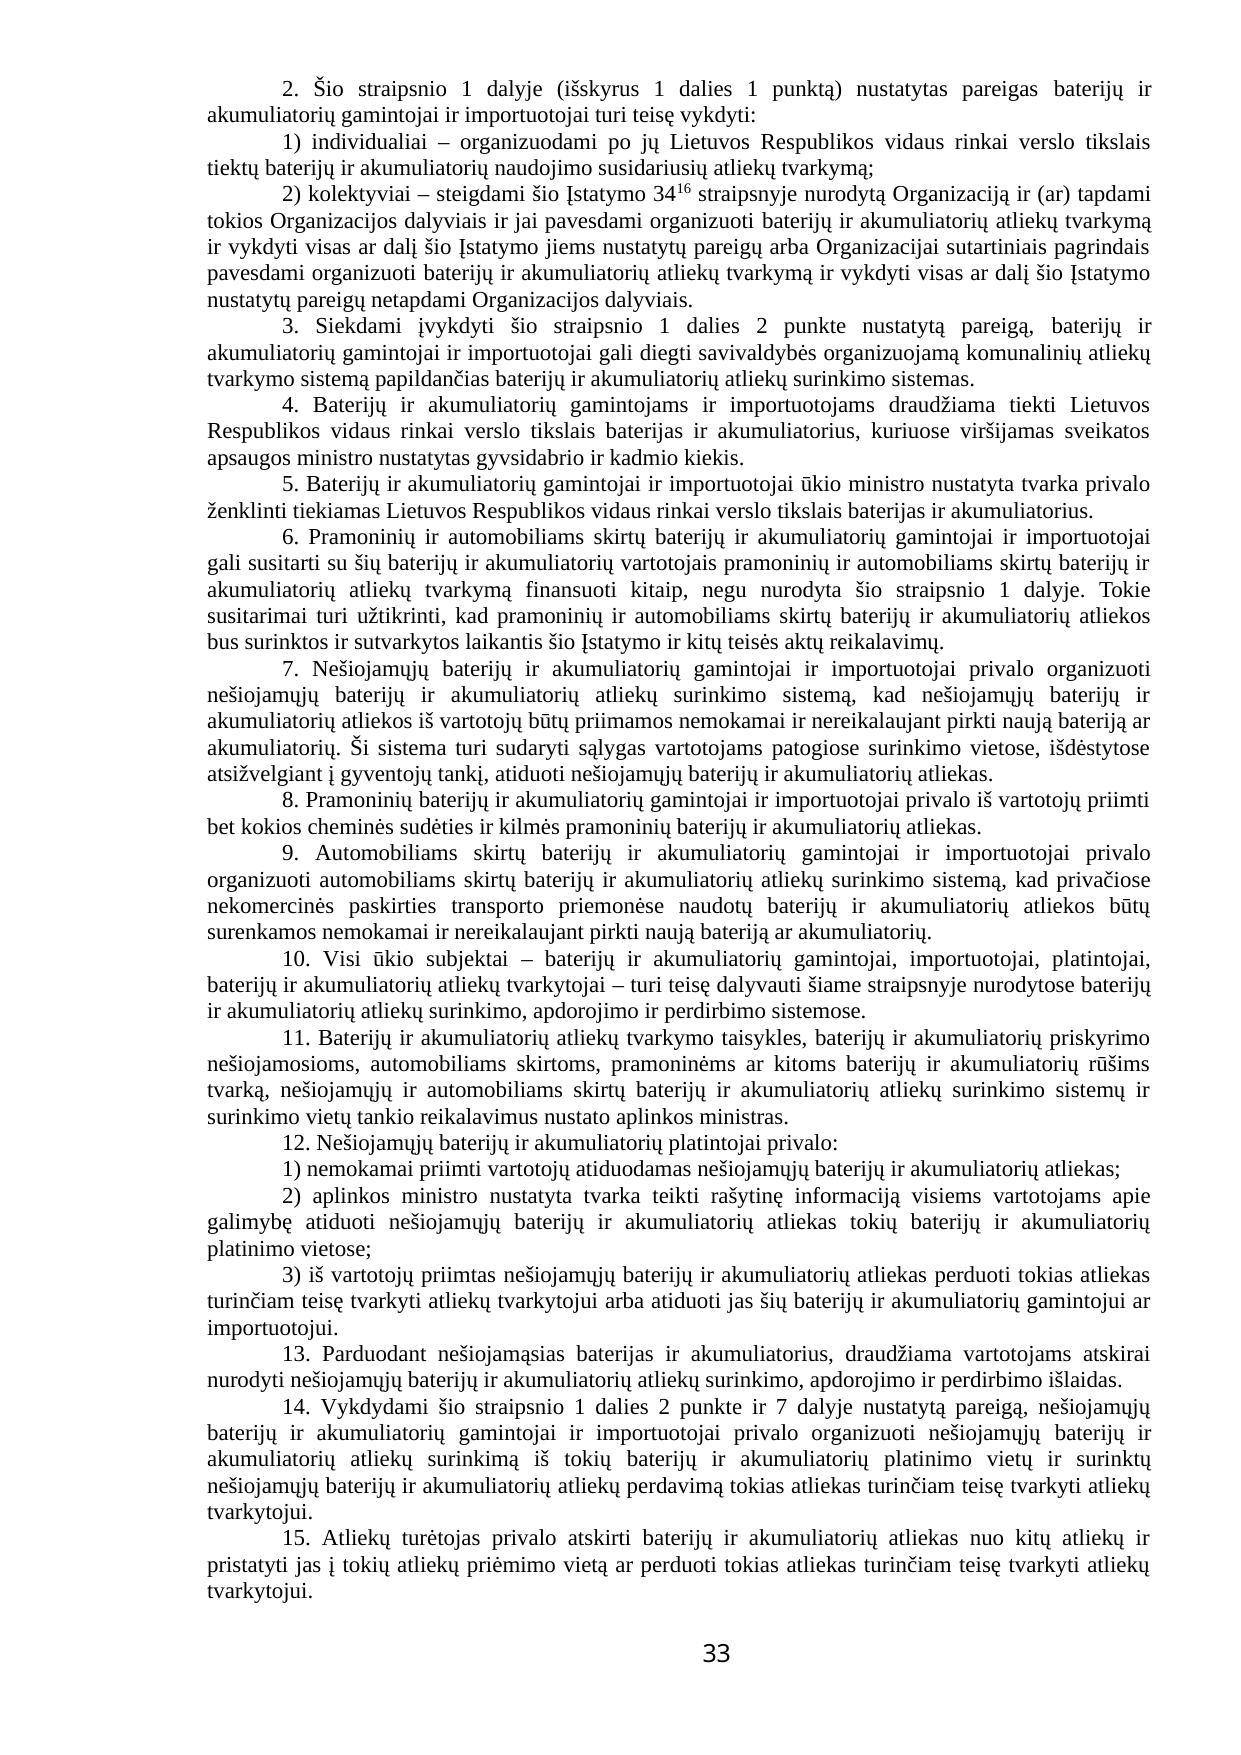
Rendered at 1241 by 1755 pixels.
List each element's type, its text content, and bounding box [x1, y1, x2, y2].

text 1) individualiai – organizuodami po jų Lietuvos Respublikos vidaus rinkai verslo tikslais tiektų baterijų ir akumuliatorių naudojimo susidariusių atliekų tvarkymą; [207, 128, 1152, 180]
text 4. Baterijų ir akumuliatorių gamintojams ir importuotojams draudžiama tiekti Lietuvos Respublikos vidaus rinkai verslo tikslais baterijas ir akumuliatorius, kuriuose viršijamas sveikatos apsaugos ministro nustatytas gyvsidabrio ir kadmio kiekis. [207, 391, 1152, 470]
text 12. Nešiojamųjų baterijų ir akumuliatorių platintojai privalo: [207, 1129, 1152, 1156]
text 9. Automobiliams skirtų baterijų ir akumuliatorių gamintojai ir importuotojai privalo organizuoti automobiliams skirtų baterijų ir akumuliatorių atliekų surinkimo sistemą, kad privačiose nekomercinės paskirties transporto priemonėse naudotų baterijų ir akumuliatorių atliekos būtų surenkamos nemokamai ir nereikalaujant pirkti naują bateriją ar akumuliatorių. [207, 839, 1152, 945]
text 3) iš vartotojų priimtas nešiojamųjų baterijų ir akumuliatorių atliekas perduoti tokias atliekas turinčiam teisę tvarkyti atliekų tvarkytojui arba atiduoti jas šių baterijų ir akumuliatorių gamintojui ar importuotojui. [207, 1261, 1152, 1340]
text 14. Vykdydami šio straipsnio 1 dalies 2 punkte ir 7 dalyje nustatytą pareigą, nešiojamųjų baterijų ir akumuliatorių gamintojai ir importuotojai privalo organizuoti nešiojamųjų baterijų ir akumuliatorių atliekų surinkimą iš tokių baterijų ir akumuliatorių platinimo vietų ir surinktų nešiojamųjų baterijų ir akumuliatorių atliekų perdavimą tokias atliekas turinčiam teisę tvarkyti atliekų tvarkytojui. [207, 1393, 1152, 1524]
text 8. Pramoninių baterijų ir akumuliatorių gamintojai ir importuotojai privalo iš vartotojų priimti bet kokios cheminės sudėties ir kilmės pramoninių baterijų ir akumuliatorių atliekas. [207, 787, 1152, 839]
text 3. Siekdami įvykdyti šio straipsnio 1 dalies 2 punkte nustatytą pareigą, baterijų ir akumuliatorių gamintojai ir importuotojai gali diegti savivaldybės organizuojamą komunalinių atliekų tvarkymo sistemą papildančias baterijų ir akumuliatorių atliekų surinkimo sistemas. [207, 312, 1152, 391]
text 13. Parduodant nešiojamąsias baterijas ir akumuliatorius, draudžiama vartotojams atskirai nurodyti nešiojamųjų baterijų ir akumuliatorių atliekų surinkimo, apdorojimo ir perdirbimo išlaidas. [207, 1340, 1152, 1393]
text 1) nemokamai priimti vartotojų atiduodamas nešiojamųjų baterijų ir akumuliatorių atliekas; [207, 1156, 1152, 1182]
text 6. Pramoninių ir automobiliams skirtų baterijų ir akumuliatorių gamintojai ir importuotojai gali susitarti su šių baterijų ir akumuliatorių vartotojais pramoninių ir automobiliams skirtų baterijų ir akumuliatorių atliekų tvarkymą finansuoti kitaip, negu nurodyta šio straipsnio 1 dalyje. Tokie susitarimai turi užtikrinti, kad pramoninių ir automobiliams skirtų baterijų ir akumuliatorių atliekos bus surinktos ir sutvarkytos laikantis šio Įstatymo ir kitų teisės aktų reikalavimų. [207, 523, 1152, 655]
text 11. Baterijų ir akumuliatorių atliekų tvarkymo taisykles, baterijų ir akumuliatorių priskyrimo nešiojamosioms, automobiliams skirtoms, pramoninėms ar kitoms baterijų ir akumuliatorių rūšims tvarką, nešiojamųjų ir automobiliams skirtų baterijų ir akumuliatorių atliekų surinkimo sistemų ir surinkimo vietų tankio reikalavimus nustato aplinkos ministras. [207, 1024, 1152, 1129]
text 10. Visi ūkio subjektai – baterijų ir akumuliatorių gamintojai, importuotojai, platintojai, baterijų ir akumuliatorių atliekų tvarkytojai – turi teisę dalyvauti šiame straipsnyje nurodytose baterijų ir akumuliatorių atliekų surinkimo, apdorojimo ir perdirbimo sistemose. [207, 945, 1152, 1024]
text 2) kolektyviai – steigdami šio Įstatymo 3416 straipsnyje nurodytą Organizaciją ir (ar) tapdami tokios Organizacijos dalyviais ir jai pavesdami organizuoti baterijų ir akumuliatorių atliekų tvarkymą ir vykdyti visas ar dalį šio Įstatymo jiems nustatytų pareigų arba Organizacijai sutartiniais pagrindais pavesdami organizuoti baterijų ir akumuliatorių atliekų tvarkymą ir vykdyti visas ar dalį šio Įstatymo nustatytų pareigų netapdami Organizacijos dalyviais. [207, 180, 1152, 312]
text 2) aplinkos ministro nustatyta tvarka teikti rašytinę informaciją visiems vartotojams apie galimybę atiduoti nešiojamųjų baterijų ir akumuliatorių atliekas tokių baterijų ir akumuliatorių platinimo vietose; [207, 1182, 1152, 1261]
text 15. Atliekų turėtojas privalo atskirti baterijų ir akumuliatorių atliekas nuo kitų atliekų ir pristatyti jas į tokių atliekų priėmimo vietą ar perduoti tokias atliekas turinčiam teisę tvarkyti atliekų tvarkytojui. [207, 1524, 1152, 1603]
text 2. Šio straipsnio 1 dalyje (išskyrus 1 dalies 1 punktą) nustatytas pareigas baterijų ir akumuliatorių gamintojai ir importuotojai turi teisę vykdyti: [207, 75, 1152, 128]
text 7. Nešiojamųjų baterijų ir akumuliatorių gamintojai ir importuotojai privalo organizuoti nešiojamųjų baterijų ir akumuliatorių atliekų surinkimo sistemą, kad nešiojamųjų baterijų ir akumuliatorių atliekos iš vartotojų būtų priimamos nemokamai ir nereikalaujant pirkti naują bateriją ar akumuliatorių. Ši sistema turi sudaryti sąlygas vartotojams patogiose surinkimo vietose, išdėstytose atsižvelgiant į gyventojų tankį, atiduoti nešiojamųjų baterijų ir akumuliatorių atliekas. [207, 655, 1152, 787]
text 5. Baterijų ir akumuliatorių gamintojai ir importuotojai ūkio ministro nustatyta tvarka privalo ženklinti tiekiamas Lietuvos Respublikos vidaus rinkai verslo tikslais baterijas ir akumuliatorius. [207, 470, 1152, 523]
